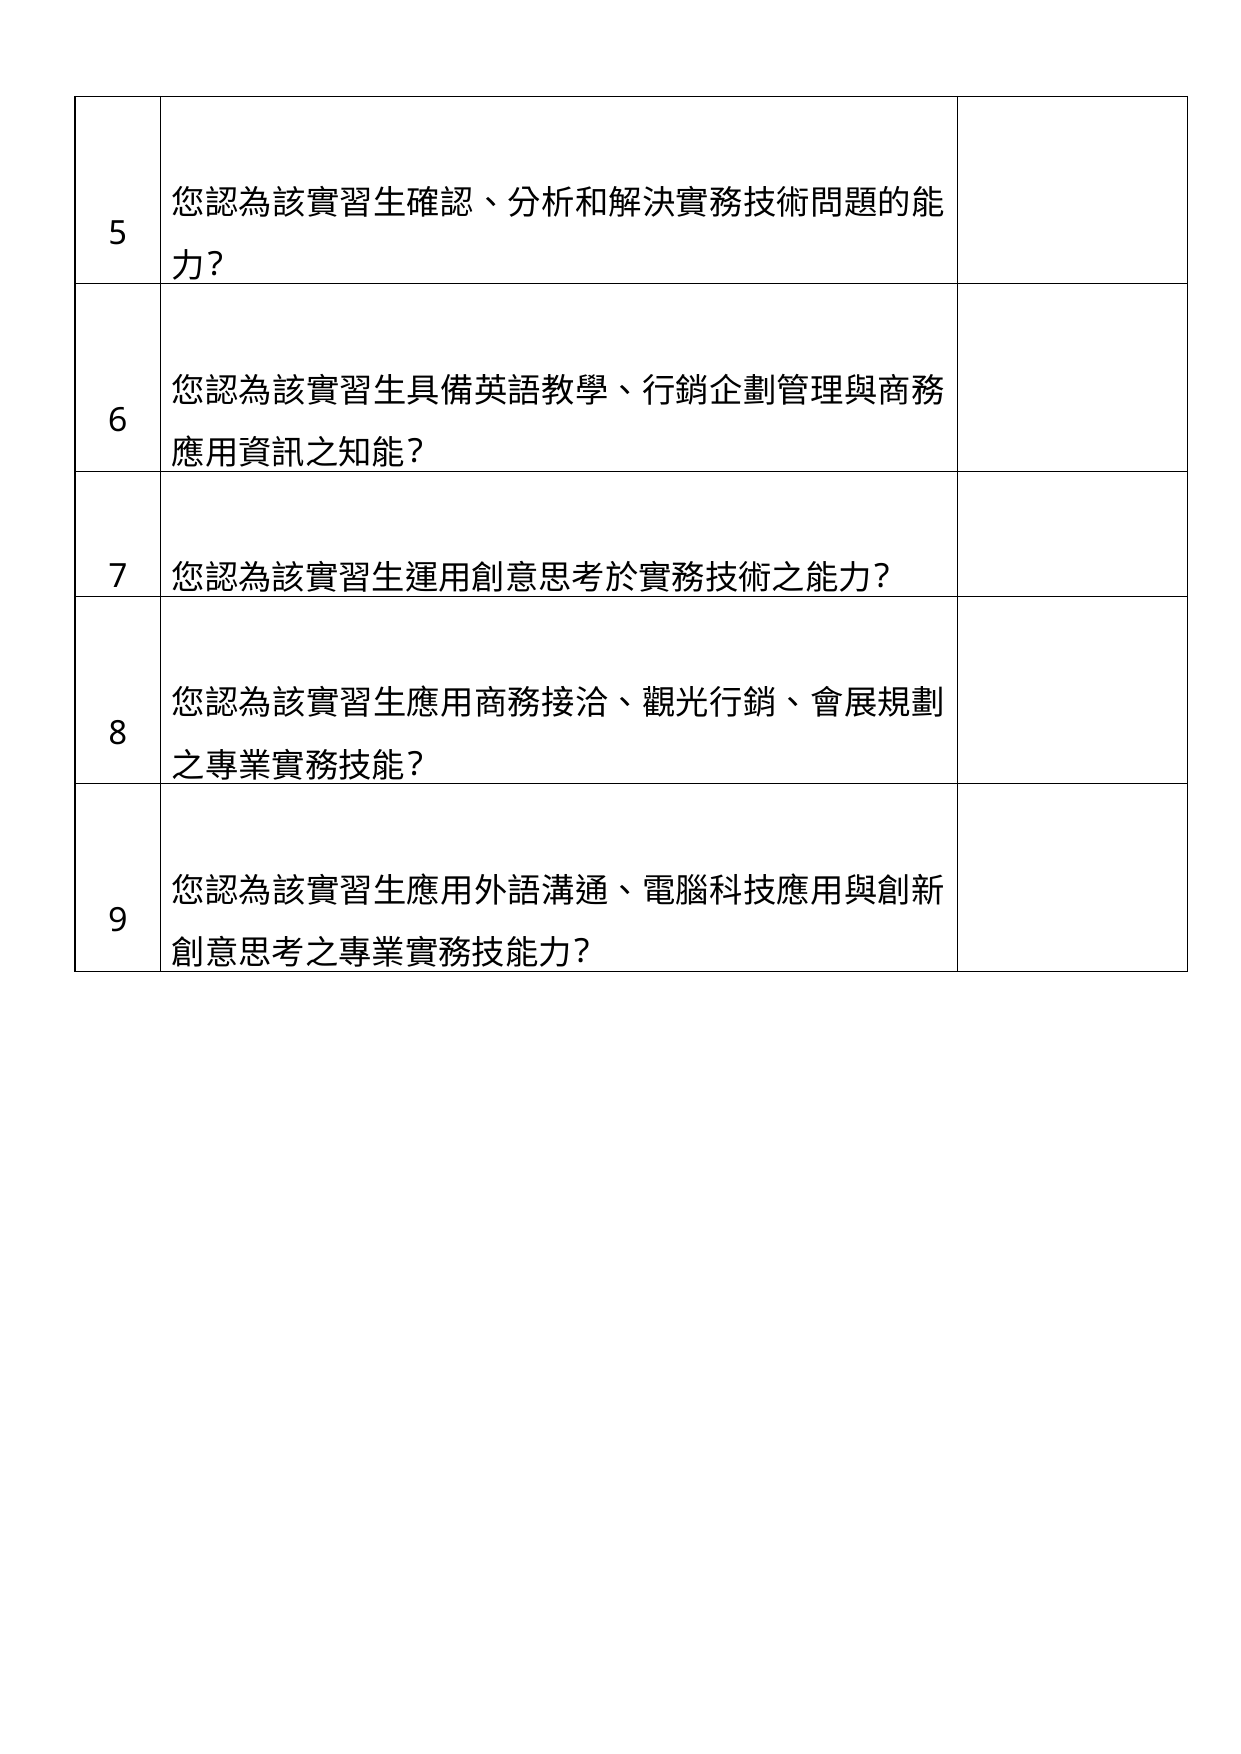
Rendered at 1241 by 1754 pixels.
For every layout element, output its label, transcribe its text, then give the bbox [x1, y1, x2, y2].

table_cell 您認為該實習生應用商務接洽、觀光行銷、會展規劃之專業實務技能? [161, 597, 957, 783]
table_cell 8 [76, 597, 160, 783]
table_cell [958, 472, 1187, 596]
table_cell 7 [76, 472, 160, 596]
table_cell 您認為該實習生應用外語溝通、電腦科技應用與創新創意思考之專業實務技能力? [161, 784, 957, 971]
table_cell [958, 784, 1187, 971]
table_cell [958, 284, 1187, 471]
table_cell 9 [76, 784, 160, 971]
table_cell 您認為該實習生運用創意思考於實務技術之能力? [161, 472, 957, 596]
table_cell 5 [76, 97, 160, 283]
table_cell [958, 597, 1187, 783]
table_cell 6 [76, 284, 160, 471]
table_cell 您認為該實習生具備英語教學、行銷企劃管理與商務應用資訊之知能? [161, 284, 957, 471]
table_cell 您認為該實習生確認、分析和解決實務技術問題的能力? [161, 97, 957, 283]
table_cell [958, 97, 1187, 283]
